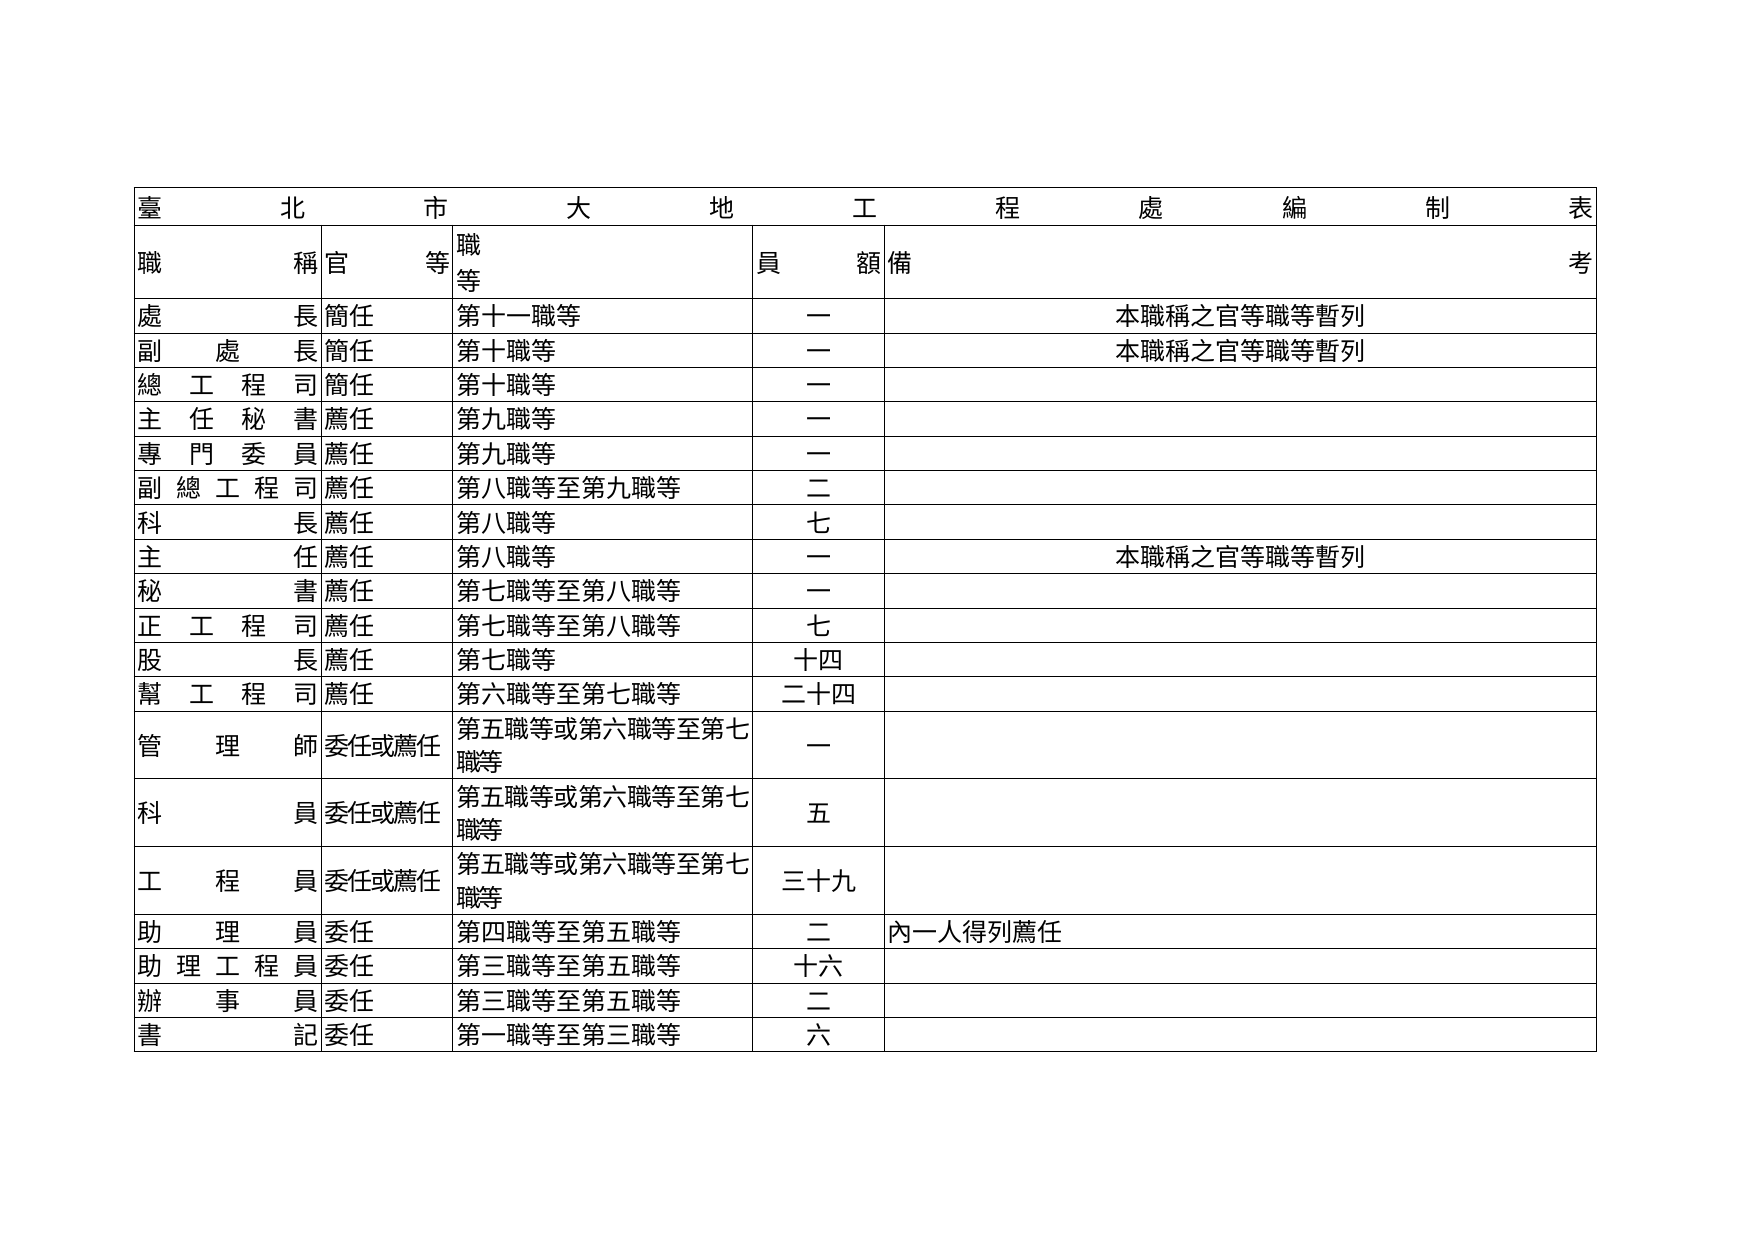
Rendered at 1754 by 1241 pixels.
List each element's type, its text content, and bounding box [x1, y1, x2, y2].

table_cell 二 [753, 984, 884, 1017]
table_cell 專門委員 [135, 437, 321, 470]
table_cell 七 [753, 609, 884, 642]
table_cell 五 [753, 779, 884, 846]
table_cell 副處長 [135, 334, 321, 367]
table_cell [885, 1018, 1596, 1051]
table_cell 一 [753, 334, 884, 367]
table_cell 簡任 [322, 368, 452, 401]
table_cell [885, 712, 1596, 778]
table_cell 二十四 [753, 677, 884, 711]
table_cell 第八職等 [453, 540, 752, 573]
table_cell 第八職等至第九職等 [453, 471, 752, 504]
table_cell [885, 368, 1596, 401]
table_cell 主任秘書 [135, 402, 321, 436]
table_cell [885, 677, 1596, 711]
table_cell [885, 574, 1596, 607]
table_cell 委任 [322, 984, 452, 1017]
table_cell 薦任 [322, 402, 452, 436]
table_cell [885, 949, 1596, 982]
table_cell 科長 [135, 505, 321, 539]
table_cell 助理工程員 [135, 949, 321, 982]
table_cell 委任或薦任 [322, 712, 452, 778]
table_cell 委任 [322, 949, 452, 982]
table_cell 職 等 [453, 226, 752, 298]
table_cell 第十職等 [453, 334, 752, 367]
table_cell 七 [753, 505, 884, 539]
table_cell 二 [753, 471, 884, 504]
table_cell 第十一職等 [453, 299, 752, 332]
table_cell [885, 505, 1596, 539]
table_cell 委任 [322, 1018, 452, 1051]
table_cell 本職稱之官等職等暫列 [885, 334, 1596, 367]
table_cell 第三職等至第五職等 [453, 984, 752, 1017]
table_cell 薦任 [322, 437, 452, 470]
table_cell 員額 [753, 226, 884, 298]
table_cell 薦任 [322, 677, 452, 711]
table_cell 十六 [753, 949, 884, 982]
table_cell 內一人得列薦任 [885, 915, 1596, 948]
table_cell 職稱 [135, 226, 321, 298]
table_cell [885, 643, 1596, 676]
table_cell 股長 [135, 643, 321, 676]
table_cell 第七職等 [453, 643, 752, 676]
table_cell 第五職等或第六職等至第七職等 [453, 712, 752, 778]
table_cell 一 [753, 368, 884, 401]
table_cell 二 [753, 915, 884, 948]
table_cell 一 [753, 712, 884, 778]
table_cell 第十職等 [453, 368, 752, 401]
table_cell 秘書 [135, 574, 321, 607]
table_cell 第三職等至第五職等 [453, 949, 752, 982]
table_cell [885, 984, 1596, 1017]
table_cell 第六職等至第七職等 [453, 677, 752, 711]
table_cell 辦事員 [135, 984, 321, 1017]
table_cell 正工程司 [135, 609, 321, 642]
table_cell 薦任 [322, 574, 452, 607]
table_cell 一 [753, 540, 884, 573]
table_cell 管理師 [135, 712, 321, 778]
table_cell 委任或薦任 [322, 847, 452, 914]
table_cell 書記 [135, 1018, 321, 1051]
table_cell 第七職等至第八職等 [453, 609, 752, 642]
table_cell 一 [753, 299, 884, 332]
table_cell [885, 847, 1596, 914]
table_cell 薦任 [322, 471, 452, 504]
table_cell 主任 [135, 540, 321, 573]
table_cell [885, 437, 1596, 470]
table_cell 一 [753, 402, 884, 436]
table_cell [885, 609, 1596, 642]
table_cell 本職稱之官等職等暫列 [885, 299, 1596, 332]
table_cell 助理員 [135, 915, 321, 948]
table_cell 第八職等 [453, 505, 752, 539]
table_cell 第五職等或第六職等至第七職等 [453, 847, 752, 914]
table_cell 第四職等至第五職等 [453, 915, 752, 948]
table_header 臺北市大地工程處編制表 [135, 188, 1596, 224]
table_cell 簡任 [322, 334, 452, 367]
table_cell 備考 [885, 226, 1596, 298]
table_cell 第九職等 [453, 437, 752, 470]
table_cell 薦任 [322, 540, 452, 573]
table_cell 十四 [753, 643, 884, 676]
table_cell 六 [753, 1018, 884, 1051]
table_cell 薦任 [322, 609, 452, 642]
table_cell [885, 779, 1596, 846]
table_cell 一 [753, 437, 884, 470]
table_cell 薦任 [322, 643, 452, 676]
table_cell 本職稱之官等職等暫列 [885, 540, 1596, 573]
table_cell 官等 [322, 226, 452, 298]
table_cell [885, 402, 1596, 436]
table_cell 薦任 [322, 505, 452, 539]
table_cell 處長 [135, 299, 321, 332]
table_cell 三十九 [753, 847, 884, 914]
table_cell 第七職等至第八職等 [453, 574, 752, 607]
table_cell 總工程司 [135, 368, 321, 401]
table_cell 一 [753, 574, 884, 607]
table_cell [885, 471, 1596, 504]
table_cell 工程員 [135, 847, 321, 914]
table_cell 第九職等 [453, 402, 752, 436]
table_cell 第五職等或第六職等至第七職等 [453, 779, 752, 846]
table_cell 委任或薦任 [322, 779, 452, 846]
table_cell 幫工程司 [135, 677, 321, 711]
table_cell 科員 [135, 779, 321, 846]
table_cell 第一職等至第三職等 [453, 1018, 752, 1051]
table_cell 副總工程司 [135, 471, 321, 504]
table_cell 簡任 [322, 299, 452, 332]
table_cell 委任 [322, 915, 452, 948]
